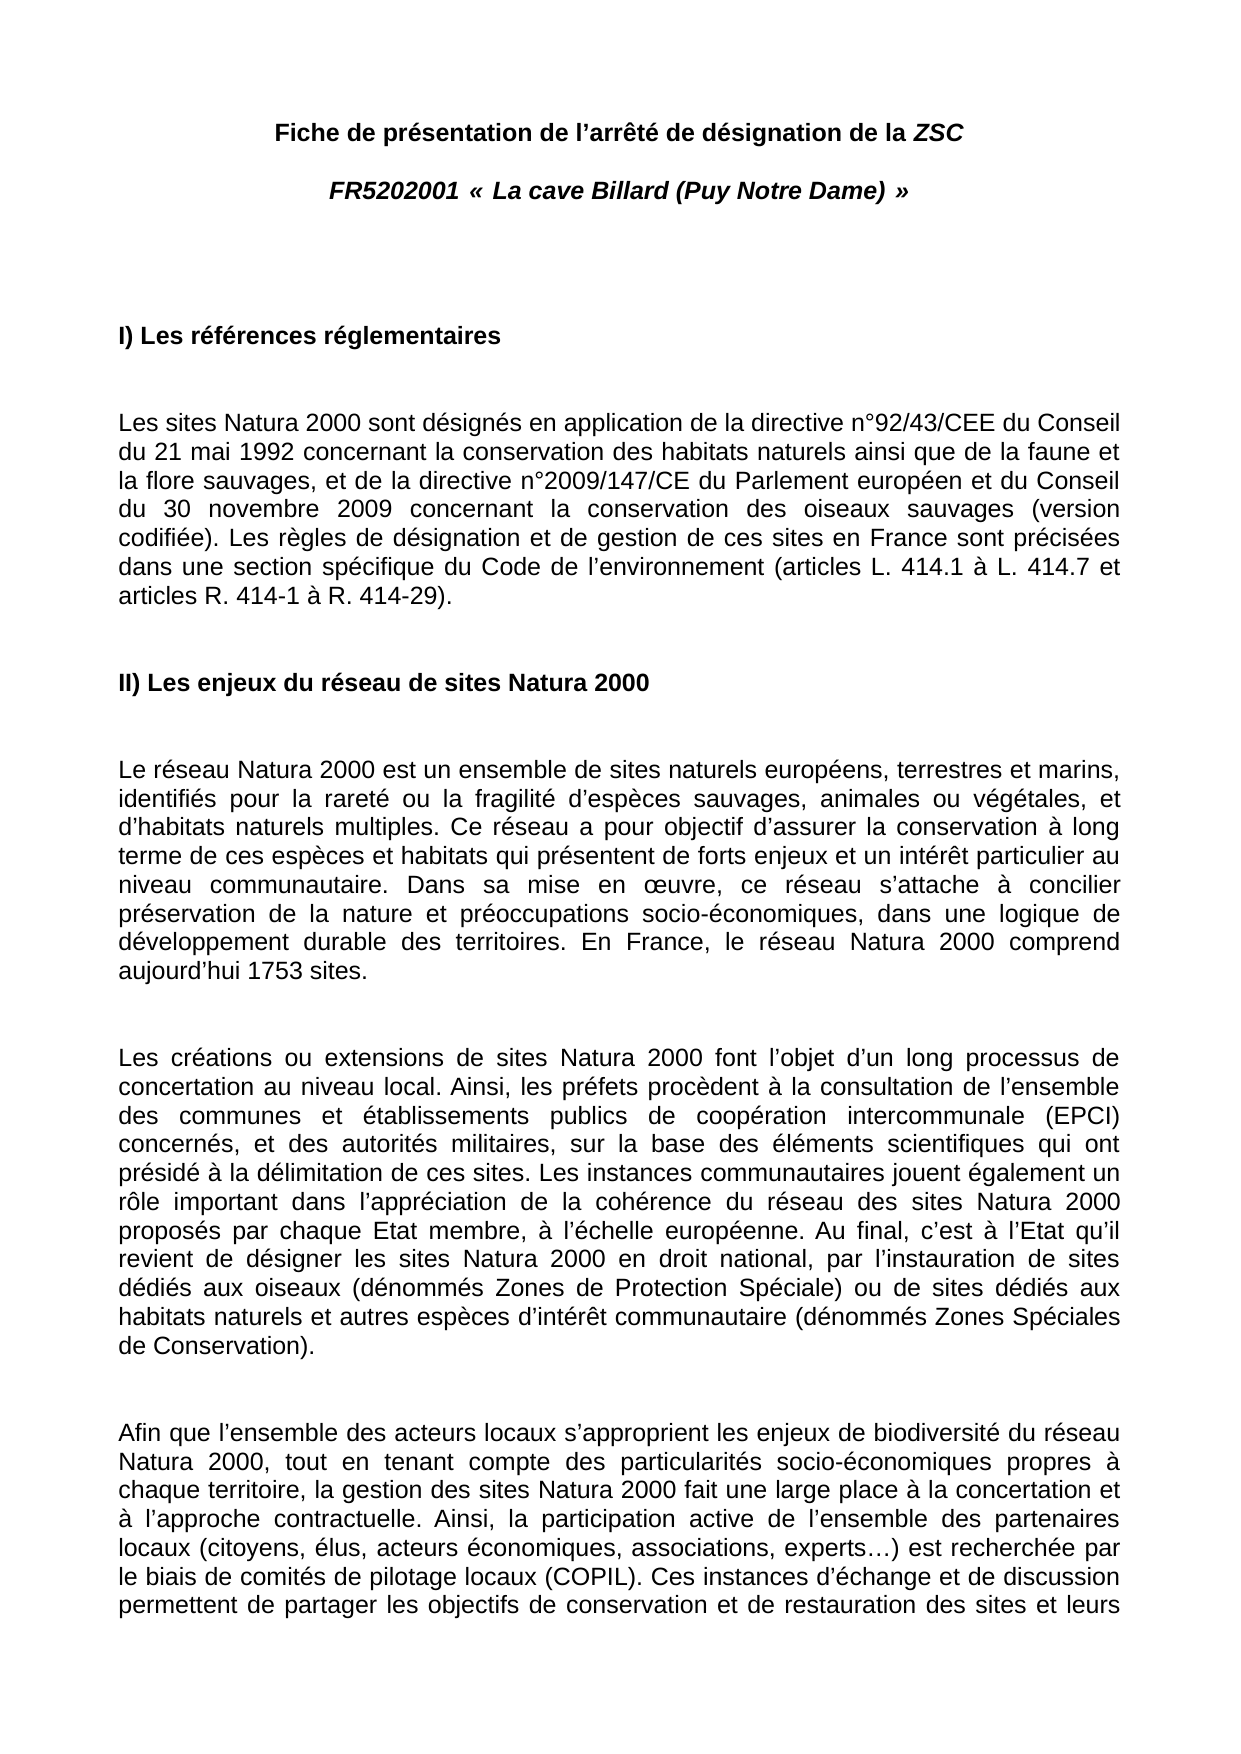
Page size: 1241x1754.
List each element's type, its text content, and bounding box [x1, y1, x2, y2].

text Les sites Natura 2000 sont désignés en application de la directive n°92/43/CEE du Conseil du 21 mai 1992 concernant la conservation des habitats naturels ainsi que de la faune et la flore sauvages, et de la directive n°2009/147/CE du Parlement européen et du Conseil du 30 novembre 2009 concernant la conservation des oiseaux sauvages (version codifiée). Les règles de désignation et de gestion de ces sites en France sont précisées dans une section spécifique du Code de l’environnement (articles L. 414.1 à L. 414.7 et articles R. 414-1 à R. 414-29). [118, 408, 1122, 609]
text Le réseau Natura 2000 est un ensemble de sites naturels européens, terrestres et marins, identifiés pour la rareté ou la fragilité d’espèces sauvages, animales ou végétales, et d’habitats naturels multiples. Ce réseau a pour objectif d’assurer la conservation à long terme de ces espèces et habitats qui présentent de forts enjeux et un intérêt particulier au niveau communautaire. Dans sa mise en œuvre, ce réseau s’attache à concilier préservation de la nature et préoccupations socio-économiques, dans une logique de développement durable des territoires. En France, le réseau Natura 2000 comprend aujourd’hui 1753 sites. [118, 755, 1122, 985]
text II) Les enjeux du réseau de sites Natura 2000 [118, 668, 1122, 696]
text Afin que l’ensemble des acteurs locaux s’approprient les enjeux de biodiversité du réseau Natura 2000, tout en tenant compte des particularités socio-économiques propres à chaque territoire, la gestion des sites Natura 2000 fait une large place à la concertation et à l’approche contractuelle. Ainsi, la participation active de l’ensemble des partenaires locaux (citoyens, élus, acteurs économiques, associations, experts…) est recherchée par le biais de comités de pilotage locaux (COPIL). Ces instances d’échange et de discussion permettent de partager les objectifs de conservation et de restauration des sites et leurs [118, 1418, 1122, 1619]
text FR5202001 « La cave Billard (Puy Notre Dame) » [118, 176, 1122, 205]
text Les créations ou extensions de sites Natura 2000 font l’objet d’un long processus de concertation au niveau local. Ainsi, les préfets procèdent à la consultation de l’ensemble des communes et établissements publics de coopération intercommunale (EPCI) concernés, et des autorités militaires, sur la base des éléments scientifiques qui ont présidé à la délimitation de ces sites. Les instances communautaires jouent également un rôle important dans l’appréciation de la cohérence du réseau des sites Natura 2000 proposés par chaque Etat membre, à l’échelle européenne. Au final, c’est à l’Etat qu’il revient de désigner les sites Natura 2000 en droit national, par l’instauration de sites dédiés aux oiseaux (dénommés Zones de Protection Spéciale) ou de sites dédiés aux habitats naturels et autres espèces d’intérêt communautaire (dénommés Zones Spéciales de Conservation). [118, 1043, 1122, 1359]
text I) Les références réglementaires [118, 321, 1122, 350]
text Fiche de présentation de l’arrêté de désignation de la ZSC [118, 118, 1122, 147]
